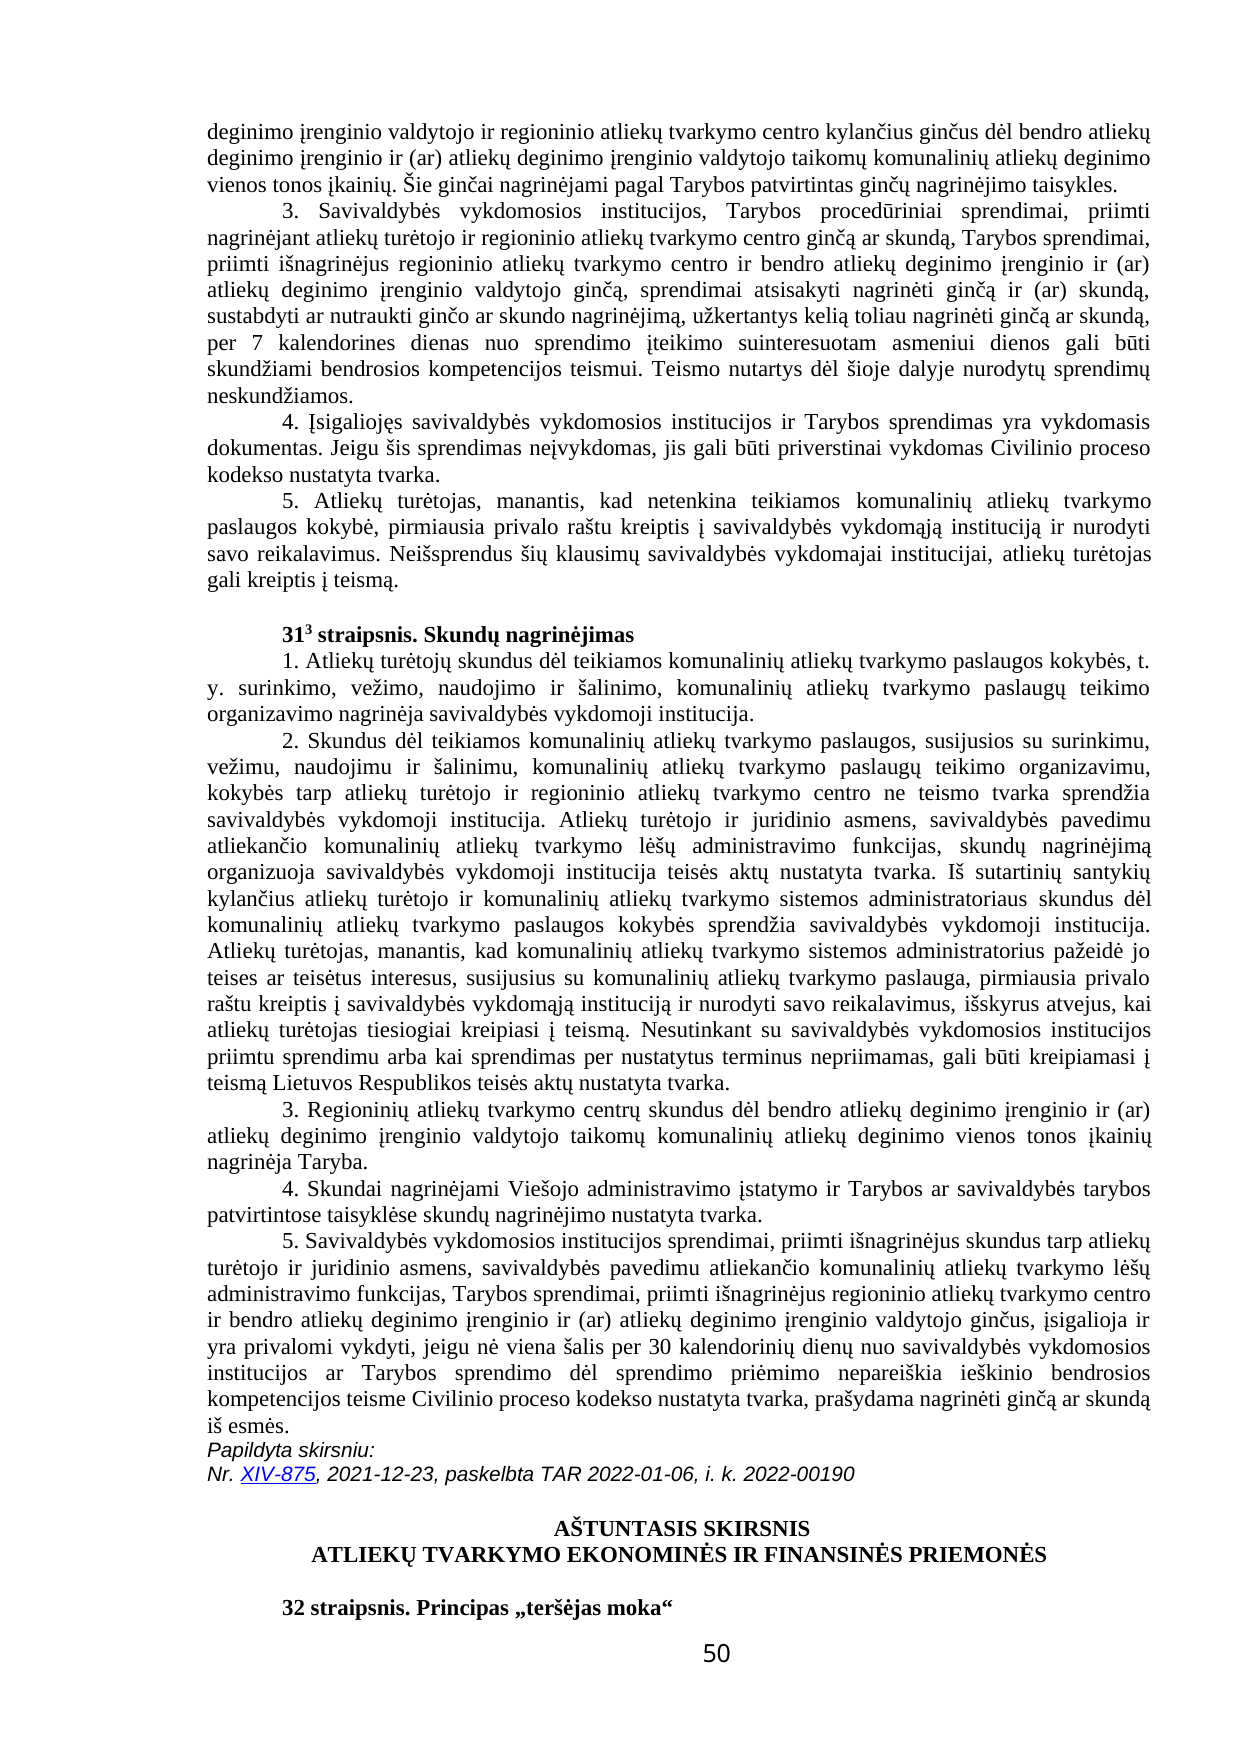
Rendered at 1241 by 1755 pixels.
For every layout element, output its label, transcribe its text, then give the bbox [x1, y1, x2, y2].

text 4. Įsigaliojęs savivaldybės vykdomosios institucijos ir Tarybos sprendimas yra vykdomasis dokumentas. Jeigu šis sprendimas neįvykdomas, jis gali būti priverstinai vykdomas Civilinio proceso kodekso nustatyta tvarka. [207, 408, 1152, 487]
text Nr. XIV-875, 2021-12-23, paskelbta TAR 2022-01-06, i. k. 2022-00190 [207, 1462, 1152, 1486]
text 5. Savivaldybės vykdomosios institucijos sprendimai, priimti išnagrinėjus skundus tarp atliekų turėtojo ir juridinio asmens, savivaldybės pavedimu atliekančio komunalinių atliekų tvarkymo lėšų administravimo funkcijas, Tarybos sprendimai, priimti išnagrinėjus regioninio atliekų tvarkymo centro ir bendro atliekų deginimo įrenginio ir (ar) atliekų deginimo įrenginio valdytojo ginčus, įsigalioja ir yra privalomi vykdyti, jeigu nė viena šalis per 30 kalendorinių dienų nuo savivaldybės vykdomosios institucijos ar Tarybos sprendimo dėl sprendimo priėmimo nepareiškia ieškinio bendrosios kompetencijos teisme Civilinio proceso kodekso nustatyta tvarka, prašydama nagrinėti ginčą ar skundą iš esmės. [207, 1227, 1152, 1438]
subtitle aštuntasis skirsnis [207, 1515, 1152, 1541]
text 32 straipsnis. Principas „teršėjas moka“ [207, 1594, 1152, 1620]
text 3. Regioninių atliekų tvarkymo centrų skundus dėl bendro atliekų deginimo įrenginio ir (ar) atliekų deginimo įrenginio valdytojo taikomų komunalinių atliekų deginimo vienos tonos įkainių nagrinėja Taryba. [207, 1096, 1152, 1175]
text 4. Skundai nagrinėjami Viešojo administravimo įstatymo ir Tarybos ar savivaldybės tarybos patvirtintose taisyklėse skundų nagrinėjimo nustatyta tvarka. [207, 1175, 1152, 1227]
text Papildyta skirsniu: [207, 1438, 1152, 1462]
text 313 straipsnis. Skundų nagrinėjimas [207, 621, 1152, 648]
text 5. Atliekų turėtojas, manantis, kad netenkina teikiamos komunalinių atliekų tvarkymo paslaugos kokybė, pirmiausia privalo raštu kreiptis į savivaldybės vykdomąją instituciją ir nurodyti savo reikalavimus. Neišsprendus šių klausimų savivaldybės vykdomajai institucijai, atliekų turėtojas gali kreiptis į teismą. [207, 487, 1152, 592]
text deginimo įrenginio valdytojo ir regioninio atliekų tvarkymo centro kylančius ginčus dėl bendro atliekų deginimo įrenginio ir (ar) atliekų deginimo įrenginio valdytojo taikomų komunalinių atliekų deginimo vienos tonos įkainių. Šie ginčai nagrinėjami pagal Tarybos patvirtintas ginčų nagrinėjimo taisykles. [207, 118, 1152, 197]
text ATLIEKŲ TVARKYMO EKONOMINĖS IR FINANSINĖS PRIEMONĖS [207, 1541, 1152, 1568]
text 3. Savivaldybės vykdomosios institucijos, Tarybos procedūriniai sprendimai, priimti nagrinėjant atliekų turėtojo ir regioninio atliekų tvarkymo centro ginčą ar skundą, Tarybos sprendimai, priimti išnagrinėjus regioninio atliekų tvarkymo centro ir bendro atliekų deginimo įrenginio ir (ar) atliekų deginimo įrenginio valdytojo ginčą, sprendimai atsisakyti nagrinėti ginčą ir (ar) skundą, sustabdyti ar nutraukti ginčo ar skundo nagrinėjimą, užkertantys kelią toliau nagrinėti ginčą ar skundą, per 7 kalendorines dienas nuo sprendimo įteikimo suinteresuotam asmeniui dienos gali būti skundžiami bendrosios kompetencijos teismui. Teismo nutartys dėl šioje dalyje nurodytų sprendimų neskundžiamos. [207, 197, 1152, 408]
text 1. Atliekų turėtojų skundus dėl teikiamos komunalinių atliekų tvarkymo paslaugos kokybės, t. y. surinkimo, vežimo, naudojimo ir šalinimo, komunalinių atliekų tvarkymo paslaugų teikimo organizavimo nagrinėja savivaldybės vykdomoji institucija. [207, 648, 1152, 727]
text 2. Skundus dėl teikiamos komunalinių atliekų tvarkymo paslaugos, susijusios su surinkimu, vežimu, naudojimu ir šalinimu, komunalinių atliekų tvarkymo paslaugų teikimo organizavimu, kokybės tarp atliekų turėtojo ir regioninio atliekų tvarkymo centro ne teismo tvarka sprendžia savivaldybės vykdomoji institucija. Atliekų turėtojo ir juridinio asmens, savivaldybės pavedimu atliekančio komunalinių atliekų tvarkymo lėšų administravimo funkcijas, skundų nagrinėjimą organizuoja savivaldybės vykdomoji institucija teisės aktų nustatyta tvarka. Iš sutartinių santykių kylančius atliekų turėtojo ir komunalinių atliekų tvarkymo sistemos administratoriaus skundus dėl komunalinių atliekų tvarkymo paslaugos kokybės sprendžia savivaldybės vykdomoji institucija. Atliekų turėtojas, manantis, kad komunalinių atliekų tvarkymo sistemos administratorius pažeidė jo teises ar teisėtus interesus, susijusius su komunalinių atliekų tvarkymo paslauga, pirmiausia privalo raštu kreiptis į savivaldybės vykdomąją instituciją ir nurodyti savo reikalavimus, išskyrus atvejus, kai atliekų turėtojas tiesiogiai kreipiasi į teismą. Nesutinkant su savivaldybės vykdomosios institucijos priimtu sprendimu arba kai sprendimas per nustatytus terminus nepriimamas, gali būti kreipiamasi į teismą Lietuvos Respublikos teisės aktų nustatyta tvarka. [207, 727, 1152, 1096]
